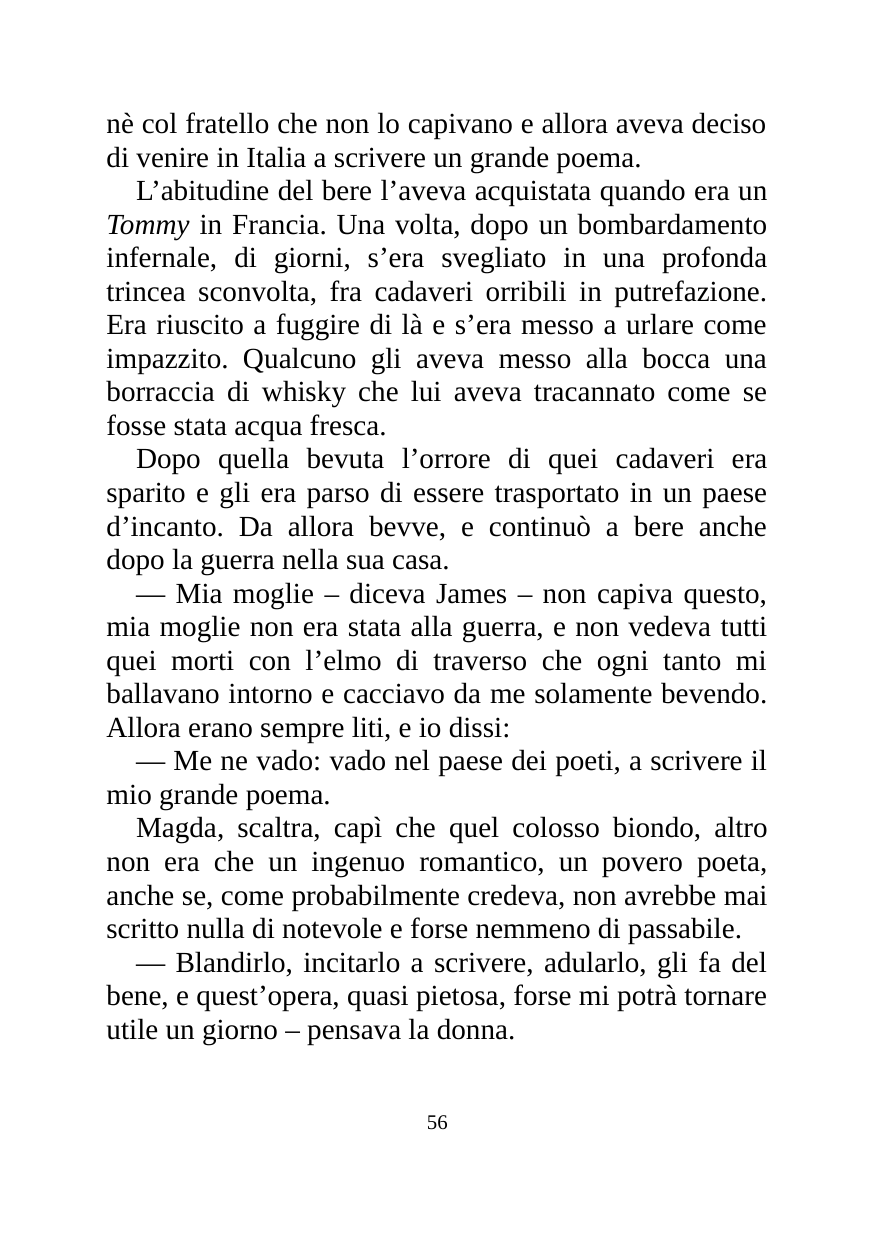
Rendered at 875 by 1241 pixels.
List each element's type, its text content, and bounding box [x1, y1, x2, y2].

text — Me ne vado: vado nel paese dei poeti, a scrivere il mio grande poema. [106, 743, 768, 811]
text — Mia moglie – diceva James – non capiva questo, mia moglie non era stata alla guerra, e non vedeva tutti quei morti con l’elmo di traverso che ogni tanto mi ballavano intorno e cacciavo da me solamente bevendo. Allora erano sempre liti, e io dissi: [106, 576, 768, 743]
text L’abitudine del bere l’aveva acquistata quando era un Tommy in Francia. Una volta, dopo un bombardamento infernale, di giorni, s’era svegliato in una profonda trincea sconvolta, fra cadaveri orribili in putrefazione. Era riuscito a fuggire di là e s’era messo a urlare come impazzito. Qualcuno gli aveva messo alla bocca una borraccia di whisky che lui aveva tracannato come se fosse stata acqua fresca. [106, 173, 768, 442]
text — Blandirlo, incitarlo a scrivere, adularlo, gli fa del bene, e quest’opera, quasi pietosa, forse mi potrà tornare utile un giorno – pensava la donna. [106, 945, 768, 1045]
text nè col fratello che non lo capivano e allora aveva deciso di venire in Italia a scrivere un grande poema. [106, 106, 768, 173]
text Dopo quella bevuta l’orrore di quei cadaveri era sparito e gli era parso di essere trasportato in un paese d’incanto. Da allora bevve, e continuò a bere anche dopo la guerra nella sua casa. [106, 442, 768, 576]
text Magda, scaltra, capì che quel colosso biondo, altro non era che un ingenuo romantico, un povero poeta, anche se, come probabilmente credeva, non avrebbe mai scritto nulla di notevole e forse nemmeno di passabile. [106, 811, 768, 945]
